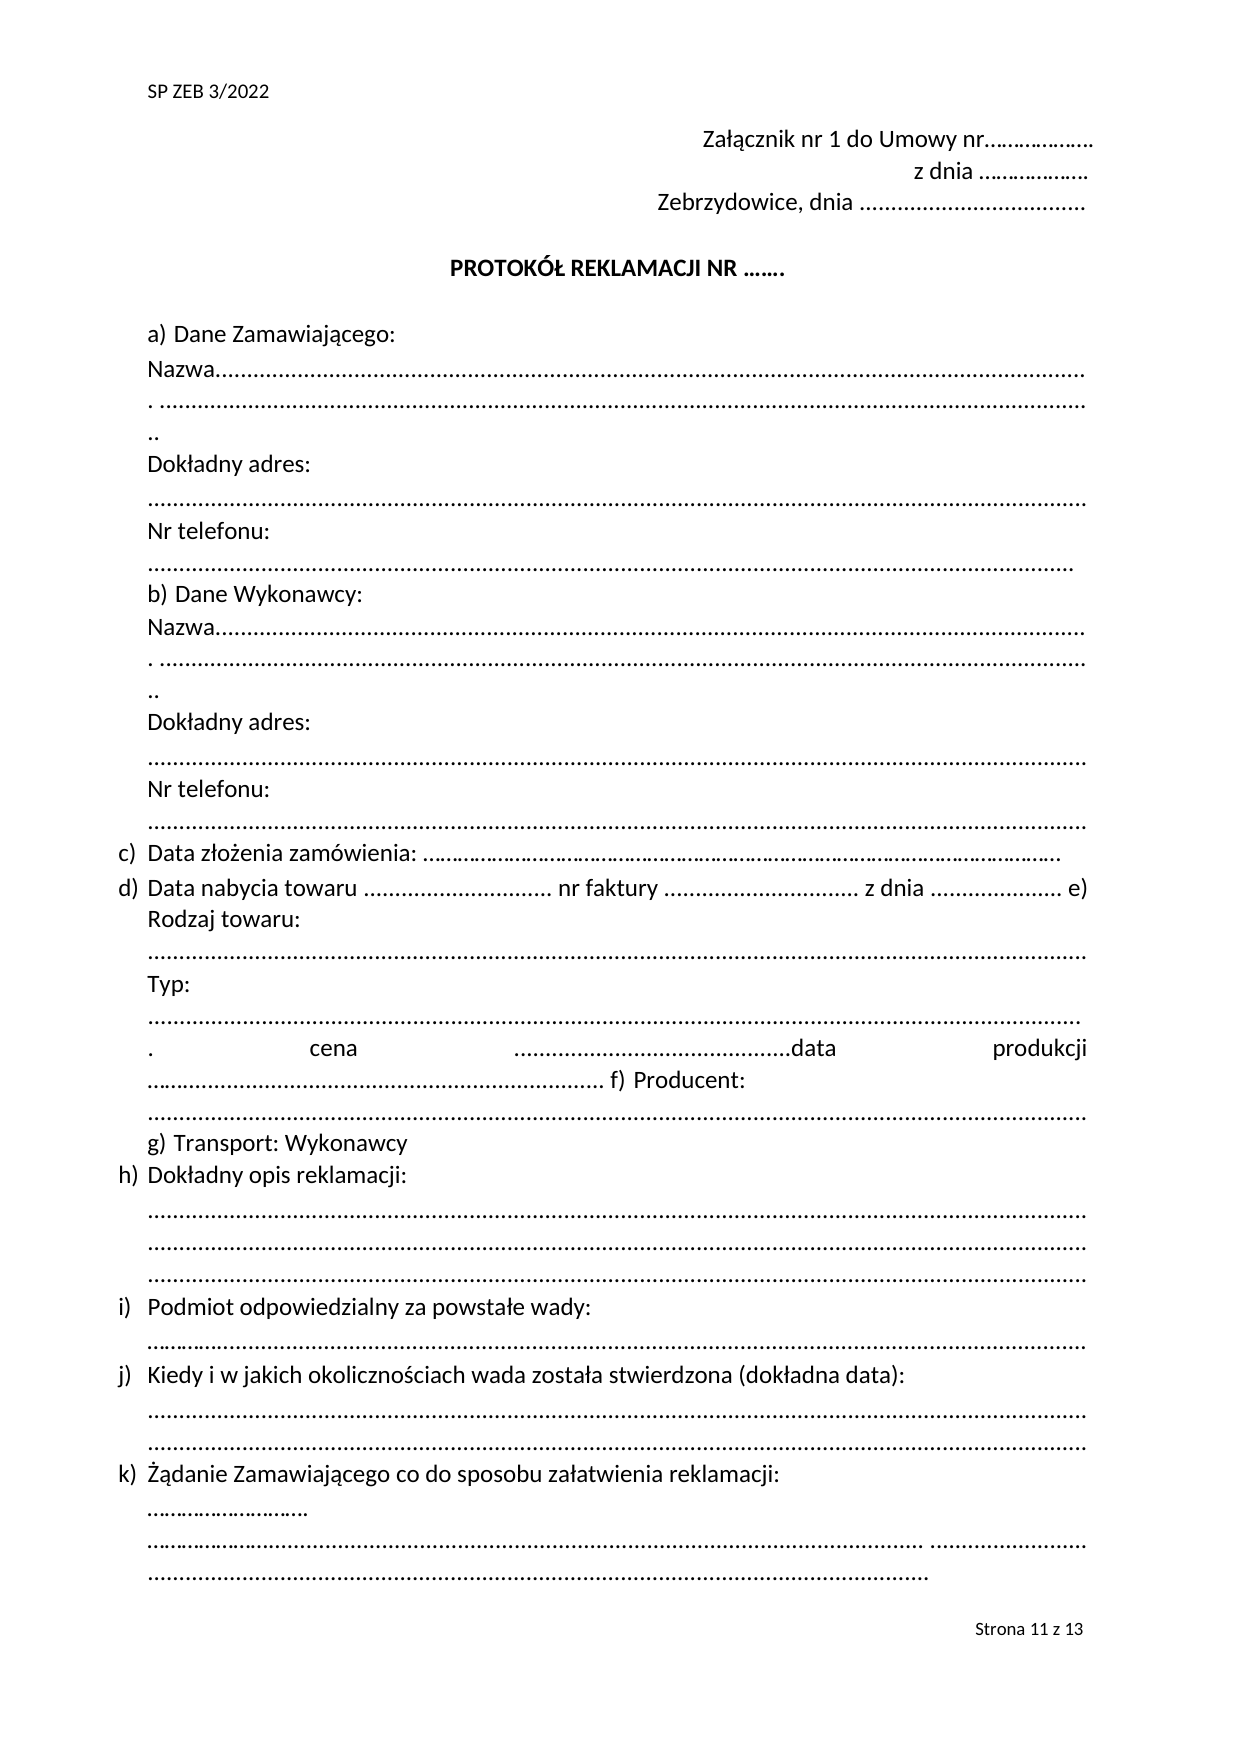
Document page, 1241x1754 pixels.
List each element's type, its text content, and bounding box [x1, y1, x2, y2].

text ..................................................................................................................................................... cena ............................................data produkcji ……................................................................... f) Producent: [147, 1000, 1088, 1094]
list Dokładny opis reklamacji: [118, 1160, 1093, 1190]
list Kiedy i w jakich okolicznościach wada została stwierdzona (dokładna data): [118, 1359, 1093, 1390]
text ..................................................................................................................................................... [147, 1394, 1093, 1424]
text PROTOKÓŁ REKLAMACJI NR ……. [175, 252, 1066, 282]
text ..................................................................................................................................................... [147, 936, 1093, 966]
text ..................................................................................................................................................... [147, 805, 1093, 836]
list Data nabycia towaru .............................. nr faktury ............................... z dnia ..................... e) Rodzaj towaru: [118, 872, 1093, 934]
list Podmiot odpowiedzialny za powstałe wady: [118, 1291, 1093, 1321]
text Nazwa........................................................................................................................................... ..................................................................................................................................................... [147, 611, 1093, 705]
list Data złożenia zamówienia: ………………………………………………………………………………………………… [118, 837, 1093, 868]
text ..................................................................................................................................................... [147, 483, 1093, 513]
text Typ: [147, 968, 1093, 998]
text ..................................................................................................................................................... [147, 1194, 1093, 1224]
text ................................................................................................................................................... b) Dane Wykonawcy: [147, 547, 1093, 609]
text Nr telefonu: [147, 773, 1093, 803]
text Zebrzydowice, dnia .................................... [147, 187, 1092, 217]
text a) Dane Zamawiającego: [147, 318, 1093, 349]
text ..................................................................................................................................................... [147, 1258, 1093, 1289]
text Nazwa........................................................................................................................................... ..................................................................................................................................................... [147, 353, 1093, 447]
text Dokładny adres: [147, 448, 1093, 479]
list Żądanie Zamawiającego co do sposobu załatwienia reklamacji: [118, 1458, 1093, 1489]
text ..................................................................................................................................................... [147, 1226, 1093, 1257]
text ..................................................................................................................................................... [147, 741, 1093, 771]
text ……………………….…………………........................................................................................................ ..................................................................................................................................................... [147, 1492, 1093, 1586]
text ………….......................................................................................................................................... [147, 1325, 1093, 1356]
text Dokładny adres: [147, 706, 1093, 737]
text Nr telefonu: [147, 515, 1093, 545]
text Załącznik nr 1 do Umowy nr………………. z dnia ………………. [692, 123, 1094, 185]
text ..................................................................................................................................................... g) Transport: Wykonawcy [147, 1096, 1093, 1158]
text ..................................................................................................................................................... [147, 1426, 1093, 1456]
